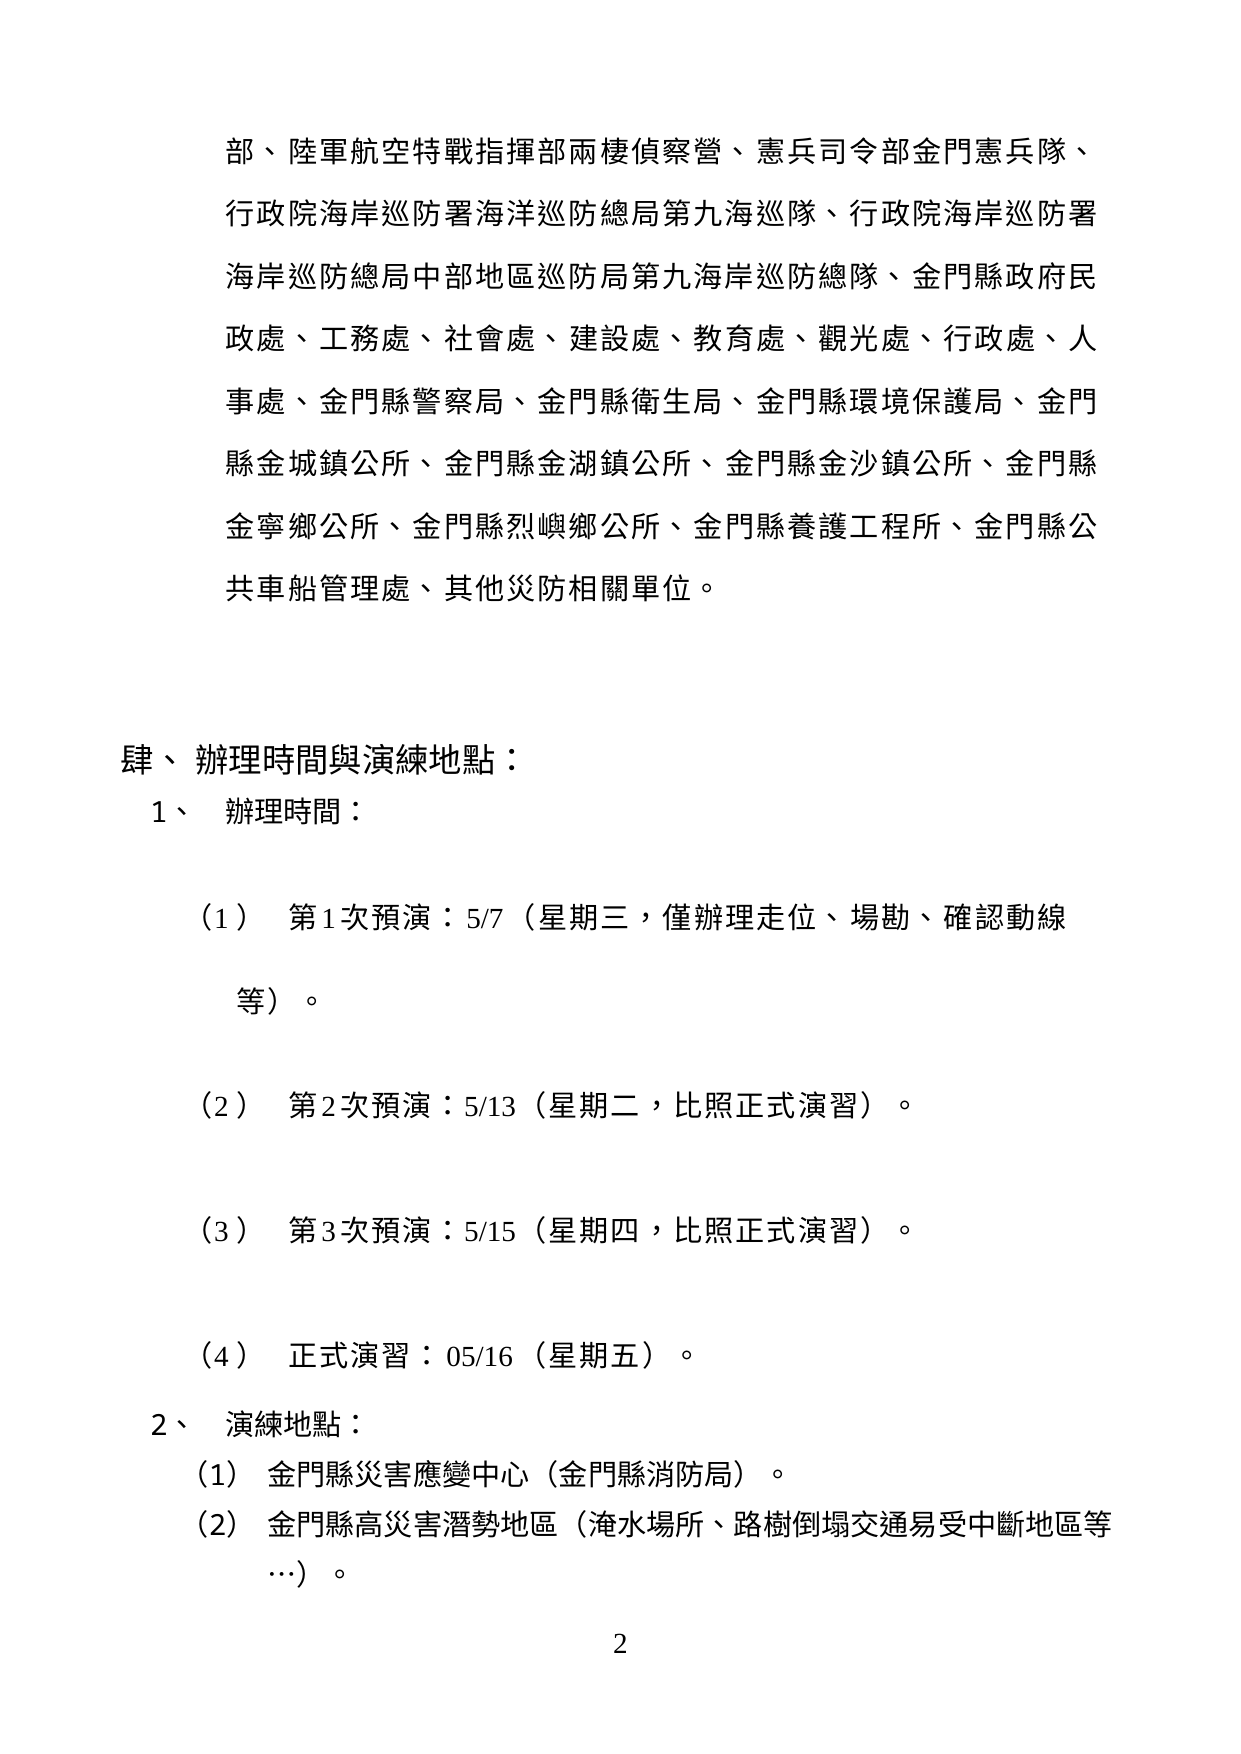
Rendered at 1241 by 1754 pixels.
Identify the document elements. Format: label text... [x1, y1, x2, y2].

list 正式演習：05/16（星期五）。 [179, 1270, 1120, 1395]
list 金門縣高災害潛勢地區（淹水場所、路樹倒塌交通易受中斷地區等…）。 [179, 1495, 1120, 1595]
list 第3次預演：5/15（星期四，比照正式演習）。 [179, 1145, 1120, 1270]
list 演練地點： [150, 1395, 1120, 1445]
list 辦理時間與演練地點： [120, 733, 1120, 783]
list 參演單位：台灣電力股份有限公司金門區營業處、中華電信公司南區電信分公司金門電信營運處、交通部中央氣象局金門氣象站、金門防衛指揮部、金門縣後備服務中心、聯勤金門地區支援指揮部、陸軍航空特戰指揮部兩棲偵察營、憲兵司令部金門憲兵隊、行政院海岸巡防署海洋巡防總局第九海巡隊、行政院海岸巡防署海岸巡防總局中部地區巡防局第九海岸巡防總隊、金門縣政府民政處、工務處、社會處、建設處、教育處、觀光處、行政處、人事處、金門縣警察局、金門縣衛生局、金門縣環境保護局、金門縣金城鎮公所、金門縣金湖鎮公所、金門縣金沙鎮公所、金門縣金寧鄉公所、金門縣烈嶼鄉公所、金門縣養護工程所、金門縣公共車船管理處、其他災防相關單位。 [149, 108, 1120, 608]
list 金門縣災害應變中心（金門縣消防局）。 [179, 1445, 1120, 1495]
list 辦理時間： [150, 783, 1120, 833]
list 第1次預演：5/7（星期三，僅辦理走位、場勘、確認動線等）。 [179, 833, 1120, 1020]
list 第2次預演：5/13（星期二，比照正式演習）。 [179, 1020, 1120, 1145]
